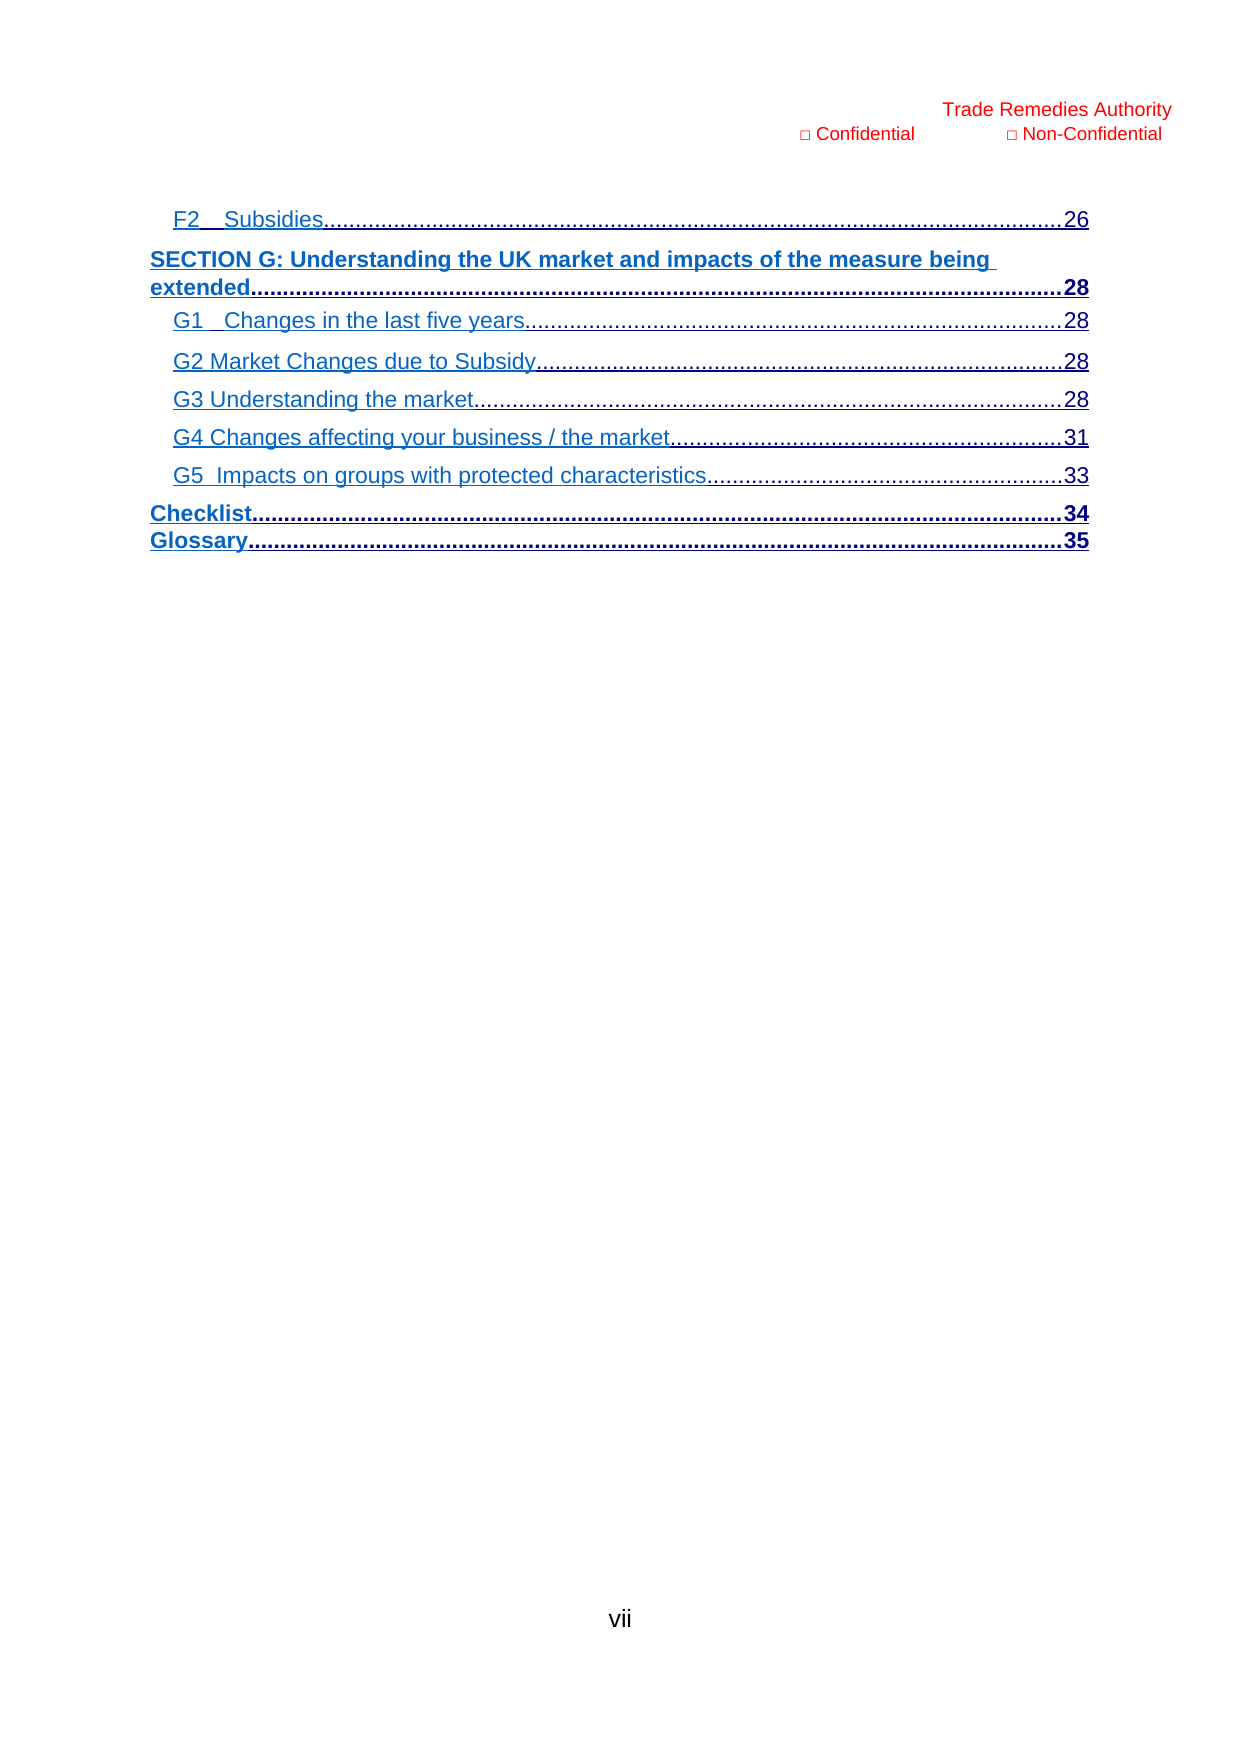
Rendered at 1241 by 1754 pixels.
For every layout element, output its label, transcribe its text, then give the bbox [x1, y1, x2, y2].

text SECTION G: Understanding the UK market and impacts of the measure being extended 28 [150, 246, 1090, 300]
text Glossary 35 [150, 527, 1090, 554]
text G4 Changes affecting your business / the market 31 [173, 424, 1090, 450]
text G2 Market Changes due to Subsidy 28 [173, 348, 1090, 374]
text G3 Understanding the market 28 [173, 386, 1090, 412]
text F2 Subsidies 26 [173, 200, 1090, 234]
text G5 Impacts on groups with protected characteristics 33 [173, 462, 1090, 488]
text Checklist 34 [150, 500, 1090, 526]
text G1 Changes in the last five years 28 [173, 302, 1090, 336]
